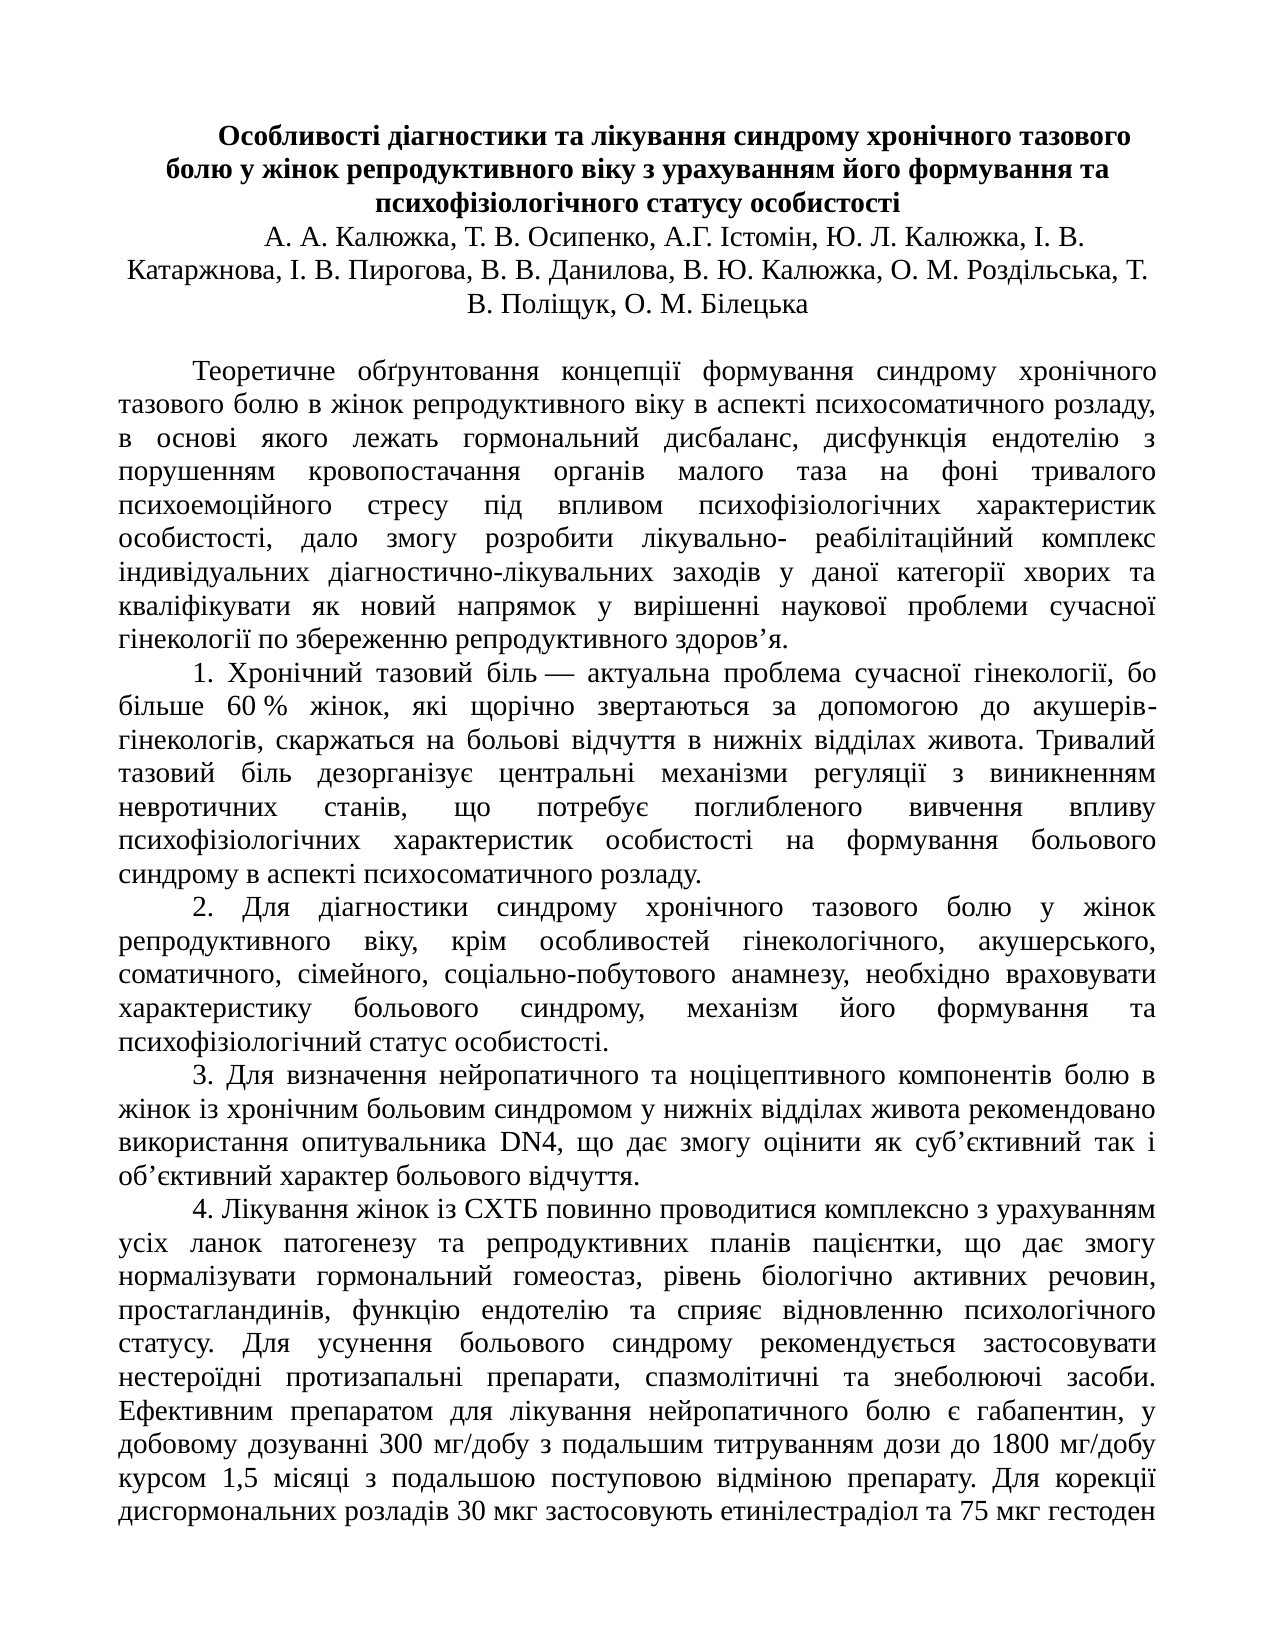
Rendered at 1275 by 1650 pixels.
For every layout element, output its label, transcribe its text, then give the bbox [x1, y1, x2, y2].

text 1. Хронічний тазовий біль — актуальна проблема сучасної гінекології, бо більше 60 % жінок, які щорічно звертаються за допомогою до акушерів-гінекологів, скаржаться на больові відчуття в нижніх відділах живота. Тривалий тазовий біль дезорганізує центральні механізми регуляції з виникненням невротичних станів, що потребує поглибленого вивчення впливу психофізіологічних характеристик особистості на формування больового синдрому в аспекті психосоматичного розладу. [118, 655, 1157, 889]
text Особливості діагностики та лікування синдрому хронічного тазового болю у жінок репродуктивного віку з урахуванням його формування та психофізіологічного статусу особистості [118, 118, 1157, 219]
text 2. Для діагностики синдрому хронічного тазового болю у жінок репродуктивного віку, крім особливостей гінекологічного, акушерського, соматичного, сімейного, соціально-побутового анамнезу, необхідно враховувати характеристику больового синдрому, механізм його формування та психофізіологічний статус особистості. [118, 889, 1157, 1057]
text Теоретичне обґрунтовання концепції формування синдрому хронічного тазового болю в жінок репродуктивного віку в аспекті психосоматичного розладу, в основі якого лежать гормональний дисбаланс, дисфункція ендотелію з порушенням кровопостачання органів малого таза на фоні тривалого психоемоційного стресу під впливом психофізіологічних характеристик особистості, дало змогу розробити лікувально- реабілітаційний комплекс індивідуальних діагностично-лікувальних заходів у даної категорії хворих та кваліфікувати як новий напрямок у вирішенні наукової проблеми сучасної гінекології по збереженню репродуктивного здоров’я. [118, 353, 1157, 655]
text А. А. Калюжка, Т. В. Осипенко, А.Г. Істомін, Ю. Л. Калюжка, І. В. Катаржнова, І. В. Пирогова, В. В. Данилова, В. Ю. Калюжка, О. М. Роздільська, Т. В. Поліщук, О. М. Білецька [118, 219, 1157, 319]
text 3. Для визначення нейропатичного та ноціцептивного компонентів болю в жінок із хронічним больовим синдромом у нижніх відділах живота рекомендовано використання опитувальника DN4, що дає змогу оцінити як суб’єктивний так і об’єктивний характер больового відчуття. [118, 1057, 1157, 1191]
text 4. Лікування жінок із СХТБ повинно проводитися комплексно з урахуванням усіх ланок патогенезу та репродуктивних планів пацієнтки, що дає змогу нормалізувати гормональний гомеостаз, рівень біологічно активних речовин, простагландинів, функцію ендотелію та сприяє відновленню психологічного статусу. Для усунення больового синдрому рекомендується застосовувати нестероїдні протизапальні препарати, спазмолітичні та знеболюючі засоби. Ефективним препаратом для лікування нейропатичного болю є габапентин, у добовому дозуванні 300 мг/добу з подальшим титруванням дози до 1800 мг/добу курсом 1,5 місяці з подальшою поступовою відміною препарату. Для корекції дисгормональних розладів 30 мкг застосовують етинілестрадіол та 75 мкг гестоден [118, 1191, 1157, 1527]
